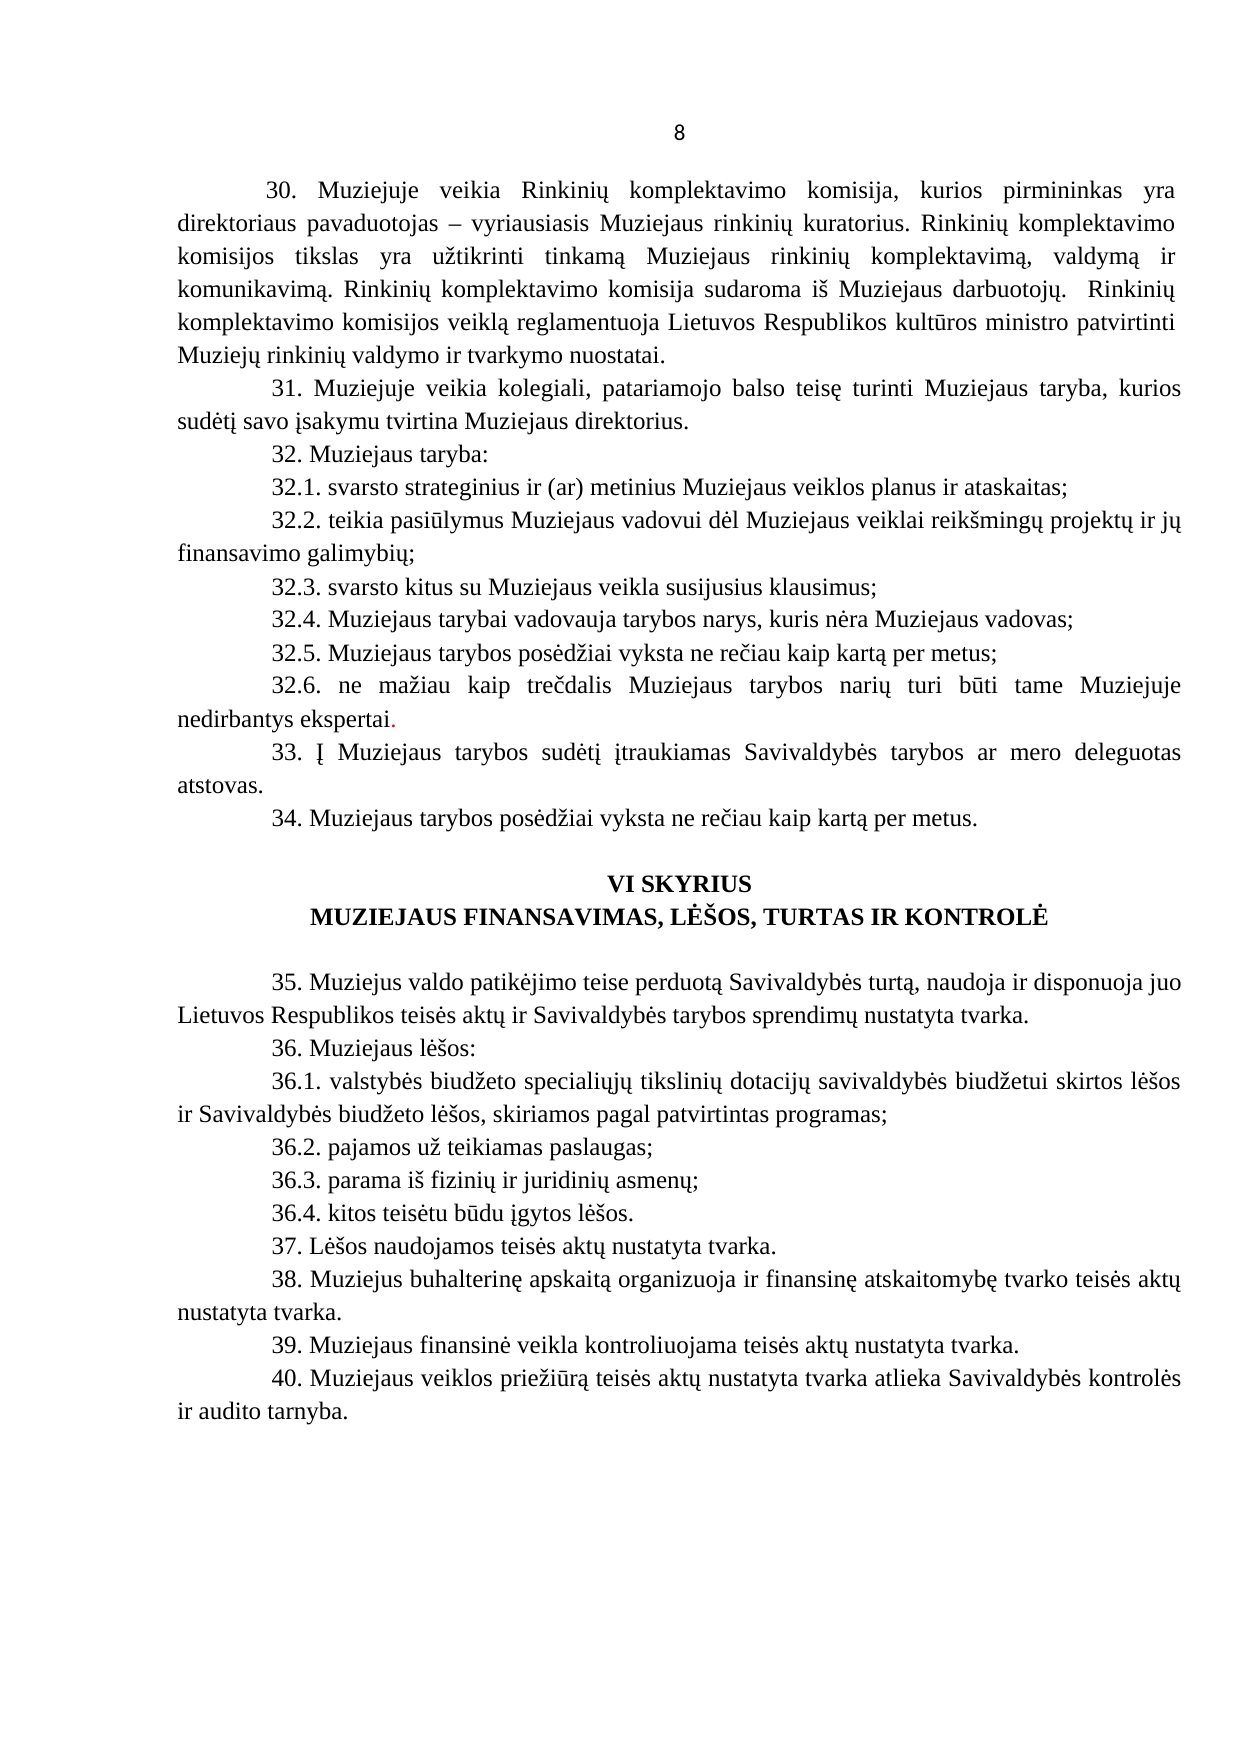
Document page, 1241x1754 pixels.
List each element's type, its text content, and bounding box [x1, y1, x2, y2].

text 32. Muziejaus taryba: [177, 439, 1135, 468]
text 32.4. Muziejaus tarybai vadovauja tarybos narys, kuris nėra Muziejaus vadovas; [177, 604, 1135, 633]
text 33. Į Muziejaus tarybos sudėtį įtraukiamas Savivaldybės tarybos ar mero deleguotas atstovas. [177, 737, 1182, 798]
text 32.2. teikia pasiūlymus Muziejaus vadovui dėl Muziejaus veiklai reikšmingų projektų ir jų finansavimo galimybių; [177, 506, 1182, 567]
text 36.1. valstybės biudžeto specialiųjų tikslinių dotacijų savivaldybės biudžetui skirtos lėšos ir Savivaldybės biudžeto lėšos, skiriamos pagal patvirtintas programas; [177, 1066, 1182, 1128]
text 35. Muziejus valdo patikėjimo teise perduotą Savivaldybės turtą, naudoja ir disponuoja juo Lietuvos Respublikos teisės aktų ir Savivaldybės tarybos sprendimų nustatyta tvarka. [177, 967, 1182, 1029]
text 32.6. ne mažiau kaip trečdalis Muziejaus tarybos narių turi būti tame Muziejuje nedirbantys ekspertai. [177, 671, 1182, 732]
text 37. Lėšos naudojamos teisės aktų nustatyta tvarka. [177, 1231, 1158, 1260]
text VI SKYRIUS [177, 869, 1182, 897]
text 32.1. svarsto strateginius ir (ar) metinius Muziejaus veiklos planus ir ataskaitas; [177, 472, 1182, 501]
text 36.4. kitos teisėtu būdu įgytos lėšos. [177, 1198, 1158, 1227]
text 36.2. pajamos už teikiamas paslaugas; [177, 1132, 1158, 1161]
text 36. Muziejaus lėšos: [177, 1033, 1158, 1062]
text 39. Muziejaus finansinė veikla kontroliuojama teisės aktų nustatyta tvarka. [177, 1330, 1158, 1359]
text 32.3. svarsto kitus su Muziejaus veikla susijusius klausimus; [177, 572, 1135, 600]
text 36.3. parama iš fizinių ir juridinių asmenų; [177, 1165, 1158, 1194]
text 32.5. Muziejaus tarybos posėdžiai vyksta ne rečiau kaip kartą per metus; [177, 638, 1182, 666]
text 31. Muziejuje veikia kolegiali, patariamojo balso teisę turinti Muziejaus taryba, kurios sudėtį savo įsakymu tvirtina Muziejaus direktorius. [177, 373, 1182, 435]
text 38. Muziejus buhalterinę apskaitą organizuoja ir finansinę atskaitomybę tvarko teisės aktų nustatyta tvarka. [177, 1264, 1182, 1326]
text 34. Muziejaus tarybos posėdžiai vyksta ne rečiau kaip kartą per metus. [177, 803, 1182, 831]
text muziejaus FINANSAVIMAS, LĖŠOS, TURTAS IR KONTROLĖ [177, 902, 1182, 931]
text 30. Muziejuje veikia Rinkinių komplektavimo komisija, kurios pirmininkas yra direktoriaus pavaduotojas – vyriausiasis Muziejaus rinkinių kuratorius. Rinkinių komplektavimo komisijos tikslas yra užtikrinti tinkamą Muziejaus rinkinių komplektavimą, valdymą ir komunikavimą. Rinkinių komplektavimo komisija sudaroma iš Muziejaus darbuotojų. Rinkinių komplektavimo komisijos veiklą reglamentuoja Lietuvos Respublikos kultūros ministro patvirtinti Muziejų rinkinių valdymo ir tvarkymo nuostatai. [177, 175, 1176, 369]
text 40. Muziejaus veiklos priežiūrą teisės aktų nustatyta tvarka atlieka Savivaldybės kontrolės ir audito tarnyba. [177, 1363, 1182, 1425]
